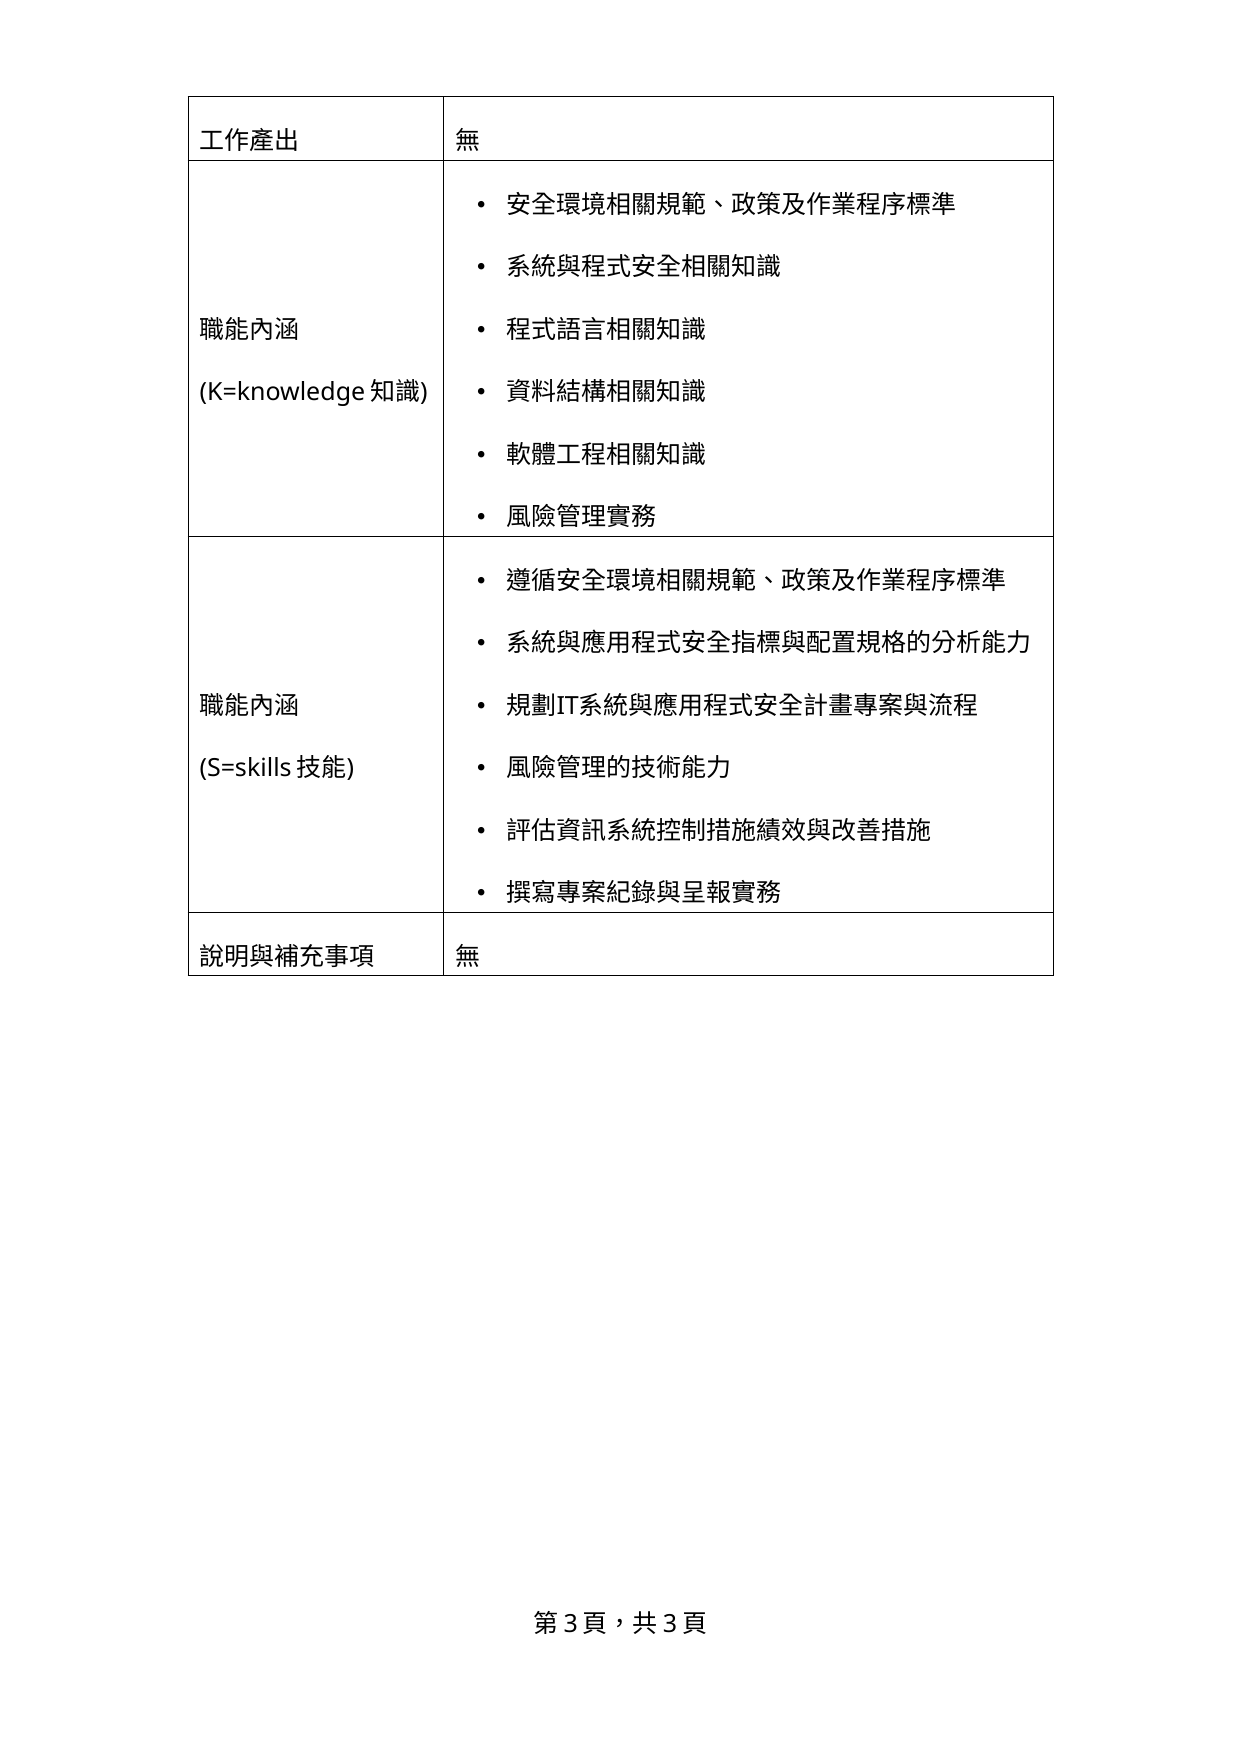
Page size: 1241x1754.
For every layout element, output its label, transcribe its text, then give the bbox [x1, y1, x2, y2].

table_cell 安全環境相關規範、政策及作業程序標準 系統與程式安全相關知識 程式語言相關知識 資料結構相關知識 軟體工程相關知識 風險管理實務 [444, 161, 1053, 536]
table_cell 無 [444, 97, 1053, 160]
table_cell 職能內涵 (K=knowledge知識) [189, 161, 443, 536]
table_cell 遵循安全環境相關規範、政策及作業程序標準 系統與應用程式安全指標與配置規格的分析能力 規劃IT系統與應用程式安全計畫專案與流程 風險管理的技術能力 評估資訊系統控制措施績效與改善措施 撰寫專案紀錄與呈報實務 [444, 537, 1053, 912]
table_cell 無 [444, 913, 1053, 975]
table_cell 職能內涵 (S=skills技能) [189, 537, 443, 912]
table_cell 工作產出 [189, 97, 443, 160]
table_cell 說明與補充事項 [189, 913, 443, 975]
